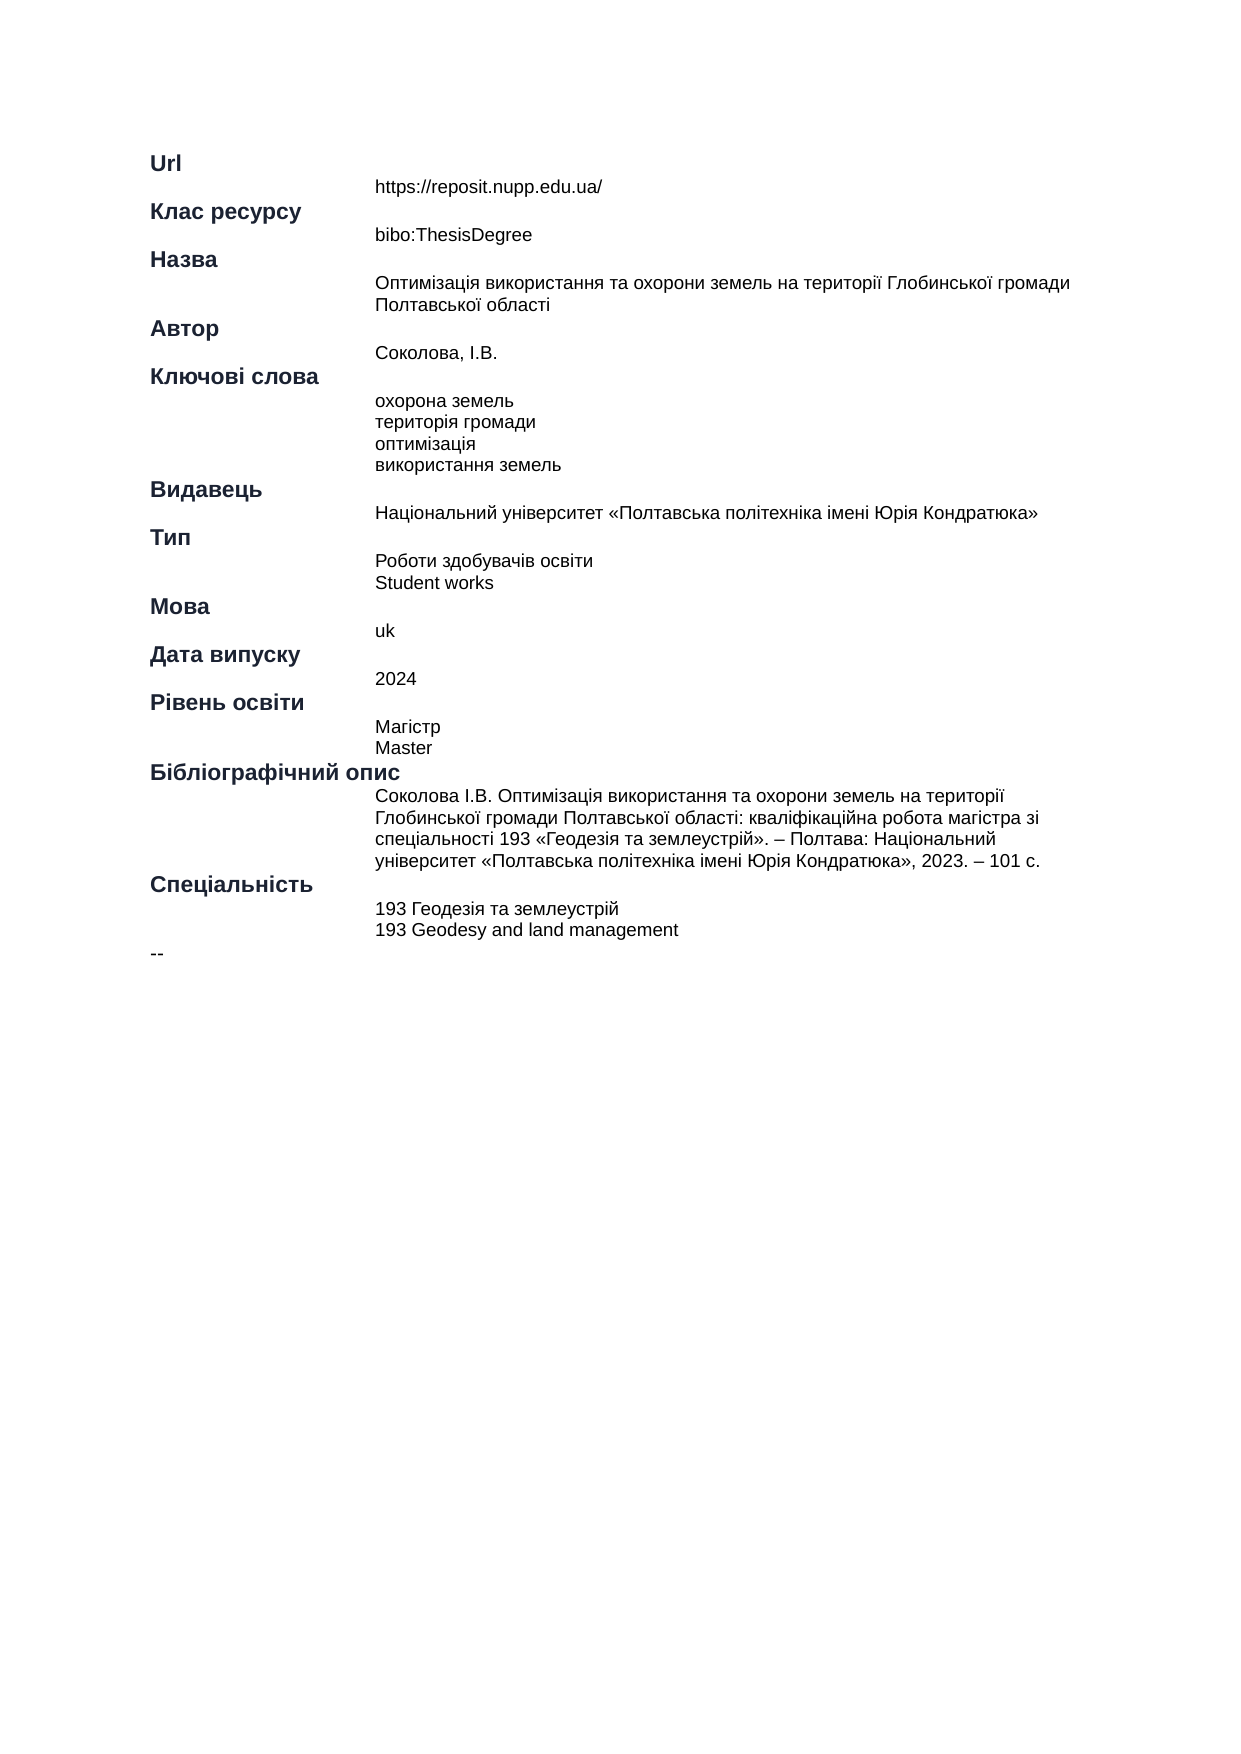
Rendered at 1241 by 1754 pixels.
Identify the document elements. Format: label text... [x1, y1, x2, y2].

text Спеціальність [150, 871, 1090, 897]
text Мова [150, 593, 1090, 619]
text Master [375, 737, 1090, 758]
text оптимізація [375, 433, 1090, 454]
text використання земель [375, 454, 1090, 476]
text Тип [150, 524, 1090, 550]
text bibo:ThesisDegree [375, 224, 1090, 246]
text Автор [150, 315, 1090, 342]
text -- [150, 941, 1090, 964]
text Оптимізація використання та охорони земель на території Глобинської громади Полтавської області [375, 272, 1090, 315]
text 193 Geodesy and land management [375, 919, 1090, 941]
text територія громади [375, 411, 1090, 433]
text Назва [150, 246, 1090, 272]
text Соколова І.В. Оптимізація використання та охорони земель на території Глобинської громади Полтавської області: кваліфікаційна робота магістра зі спеціальності 193 «Геодезія та землеустрій». – Полтава: Національний університет «Полтавська політехніка імені Юрія Кондратюка», 2023. – 101 с. [375, 785, 1090, 871]
text Student works [375, 572, 1090, 593]
text 2024 [375, 667, 1090, 689]
text Бібліографічний опис [150, 758, 1090, 785]
text Рівень освіти [150, 689, 1090, 715]
text Клас ресурсу [150, 198, 1090, 224]
text Дата випуску [150, 641, 1090, 667]
text Роботи здобувачів освіти [375, 550, 1090, 572]
text https://reposit.nupp.edu.ua/ [375, 176, 1090, 198]
text Соколова, І.В. [375, 342, 1090, 363]
text 193 Геодезія та землеустрій [375, 897, 1090, 919]
text Ключові слова [150, 363, 1090, 389]
text uk [375, 619, 1090, 641]
text охорона земель [375, 389, 1090, 411]
text Url [150, 150, 1090, 176]
text Видавець [150, 476, 1090, 502]
text Магістр [375, 715, 1090, 737]
text Національний університет «Полтавська політехніка імені Юрія Кондратюка» [375, 502, 1090, 524]
